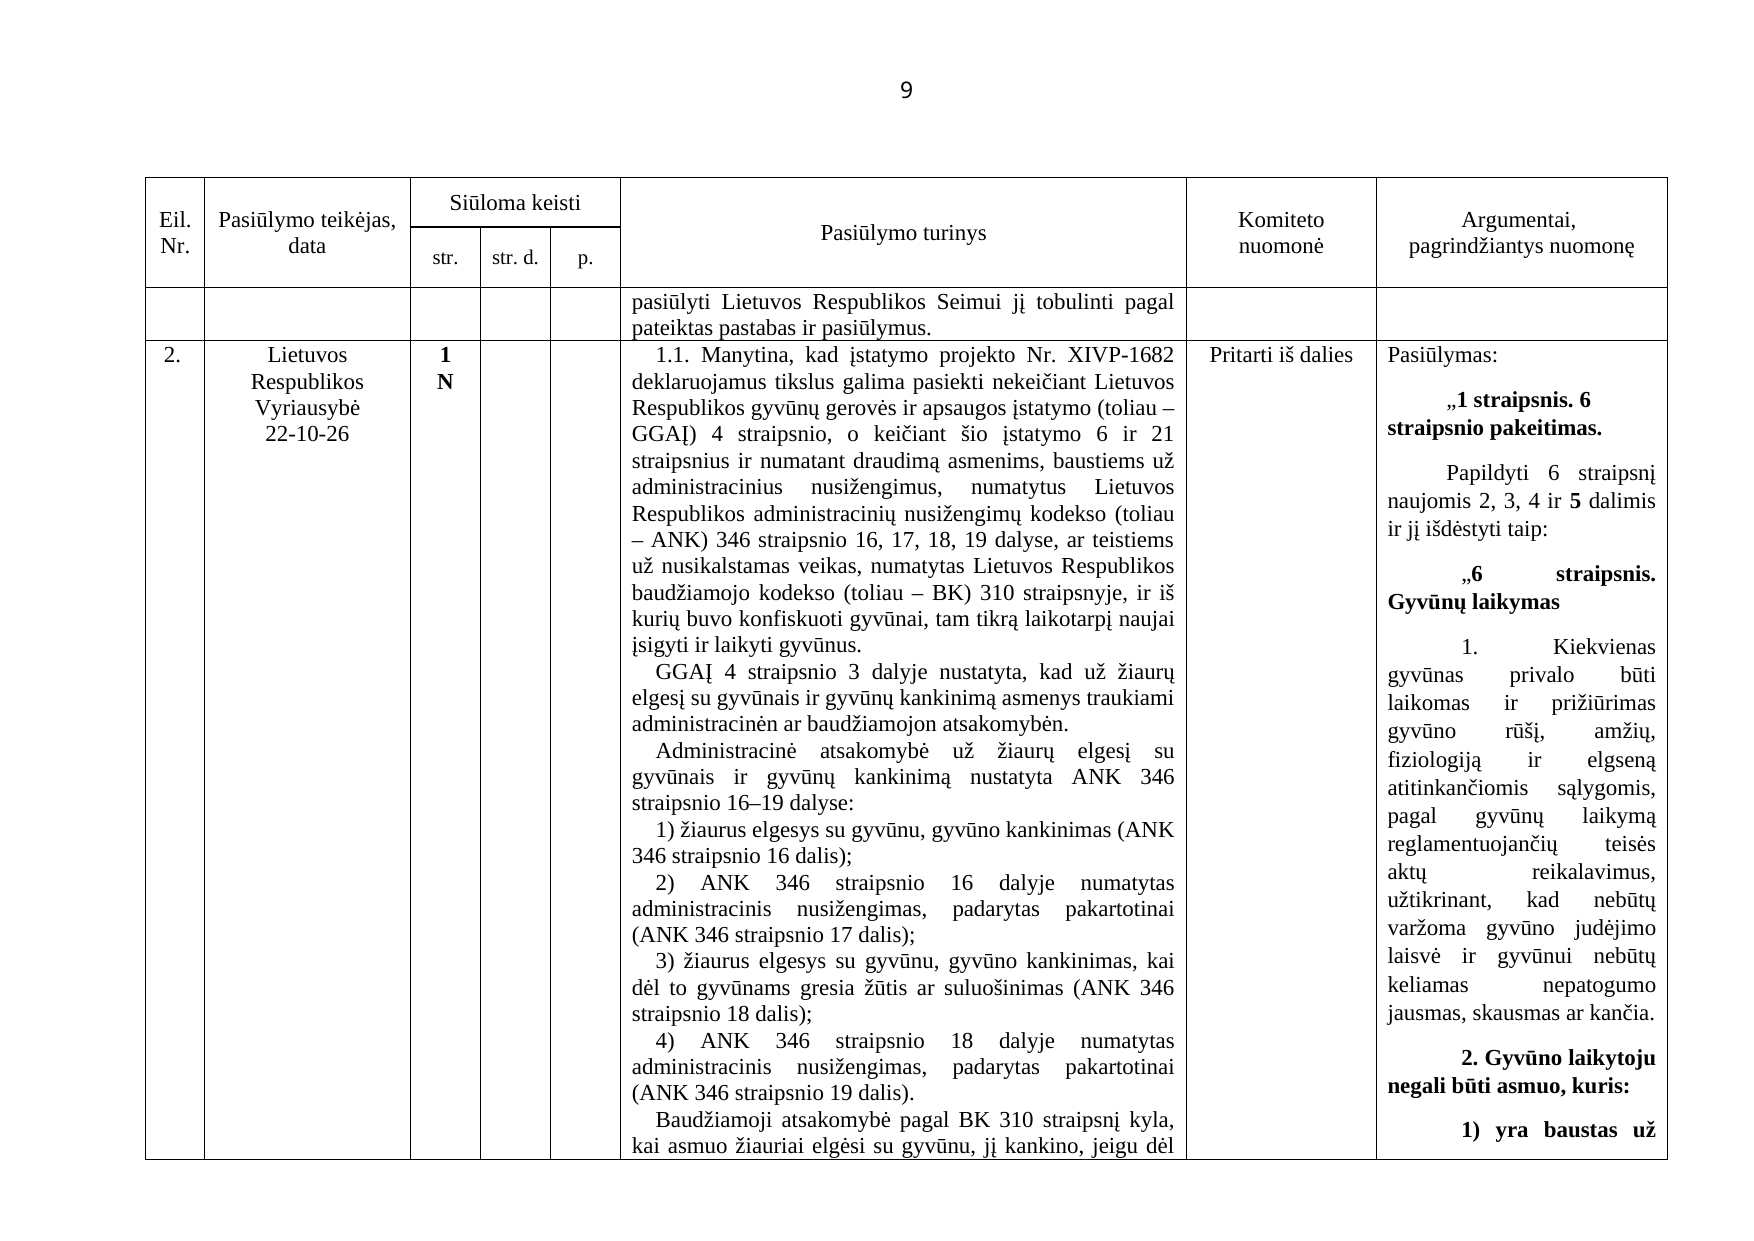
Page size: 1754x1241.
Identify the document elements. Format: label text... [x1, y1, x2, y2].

table_cell str. d. [481, 228, 550, 287]
table_cell [1187, 288, 1376, 340]
table_header Siūloma keisti [411, 178, 620, 226]
table_cell [1377, 288, 1667, 340]
table_header Argumentai, pagrindžiantys nuomonę [1377, 178, 1667, 287]
table_cell [146, 288, 204, 340]
table_cell Pasiūlymas: „1 straipsnis. 6 straipsnio pakeitimas. Papildyti 6 straipsnį naujomis 2, 3, 4 ir 5 dalimis ir jį išdėstyti taip: „6 straipsnis. Gyvūnų laikymas 1. Kiekvienas gyvūnas privalo būti laikomas ir prižiūrimas gyvūno rūšį, amžių, fiziologiją ir elgseną atitinkančiomis sąlygomis, pagal gyvūnų laikymą reglamentuojančių teisės aktų reikalavimus, užtikrinant, kad nebūtų varžoma gyvūno judėjimo laisvė ir gyvūnui nebūtų keliamas nepatogumo jausmas, skausmas ar kančia. 2. Gyvūno laikytoju negali būti asmuo, kuris: 1) yra baustas už [1377, 341, 1667, 1158]
table_cell pasiūlyti Lietuvos Respublikos Seimui jį tobulinti pagal pateiktas pastabas ir pasiūlymus. [621, 288, 1186, 340]
table_cell 1 N [411, 341, 480, 1158]
table_cell p. [551, 228, 620, 287]
table_cell [411, 288, 480, 340]
table_header Pasiūlymo turinys [621, 178, 1186, 287]
table_cell [481, 341, 550, 1158]
table_cell [205, 288, 410, 340]
table_cell 2. [146, 341, 204, 1158]
table_cell [551, 288, 620, 340]
table_cell str. [411, 228, 480, 287]
table_header Pasiūlymo teikėjas, data [205, 178, 410, 287]
table_cell 1.1. Manytina, kad įstatymo projekto Nr. XIVP-1682 deklaruojamus tikslus galima pasiekti nekeičiant Lietuvos Respublikos gyvūnų gerovės ir apsaugos įstatymo (toliau – GGAĮ) 4 straipsnio, o keičiant šio įstatymo 6 ir 21 straipsnius ir numatant draudimą asmenims, baustiems už administracinius nusižengimus, numatytus Lietuvos Respublikos administracinių nusižengimų kodekso (toliau – ANK) 346 straipsnio 16, 17, 18, 19 dalyse, ar teistiems už nusikalstamas veikas, numatytas Lietuvos Respublikos baudžiamojo kodekso (toliau – BK) 310 straipsnyje, ir iš kurių buvo konfiskuoti gyvūnai, tam tikrą laikotarpį naujai įsigyti ir laikyti gyvūnus. GGAĮ 4 straipsnio 3 dalyje nustatyta, kad už žiaurų elgesį su gyvūnais ir gyvūnų kankinimą asmenys traukiami administracinėn ar baudžiamojon atsakomybėn. Administracinė atsakomybė už žiaurų elgesį su gyvūnais ir gyvūnų kankinimą nustatyta ANK 346 straipsnio 16–19 dalyse: 1) žiaurus elgesys su gyvūnu, gyvūno kankinimas (ANK 346 straipsnio 16 dalis); 2) ANK 346 straipsnio 16 dalyje numatytas administracinis nusižengimas, padarytas pakartotinai (ANK 346 straipsnio 17 dalis); 3) žiaurus elgesys su gyvūnu, gyvūno kankinimas, kai dėl to gyvūnams gresia žūtis ar suluošinimas (ANK 346 straipsnio 18 dalis); 4) ANK 346 straipsnio 18 dalyje numatytas administracinis nusižengimas, padarytas pakartotinai (ANK 346 straipsnio 19 dalis). Baudžiamoji atsakomybė pagal BK 310 straipsnį kyla, kai asmuo žiauriai elgėsi su gyvūnu, jį kankino, jeigu dėl [621, 341, 1186, 1158]
table_cell [551, 341, 620, 1158]
table_cell Pritarti iš dalies [1187, 341, 1376, 1158]
table_cell [481, 288, 550, 340]
table_header Komiteto nuomonė [1187, 178, 1376, 287]
table_header Eil. Nr. [146, 178, 204, 287]
table_cell Lietuvos Respublikos Vyriausybė 22-10-26 [205, 341, 410, 1158]
